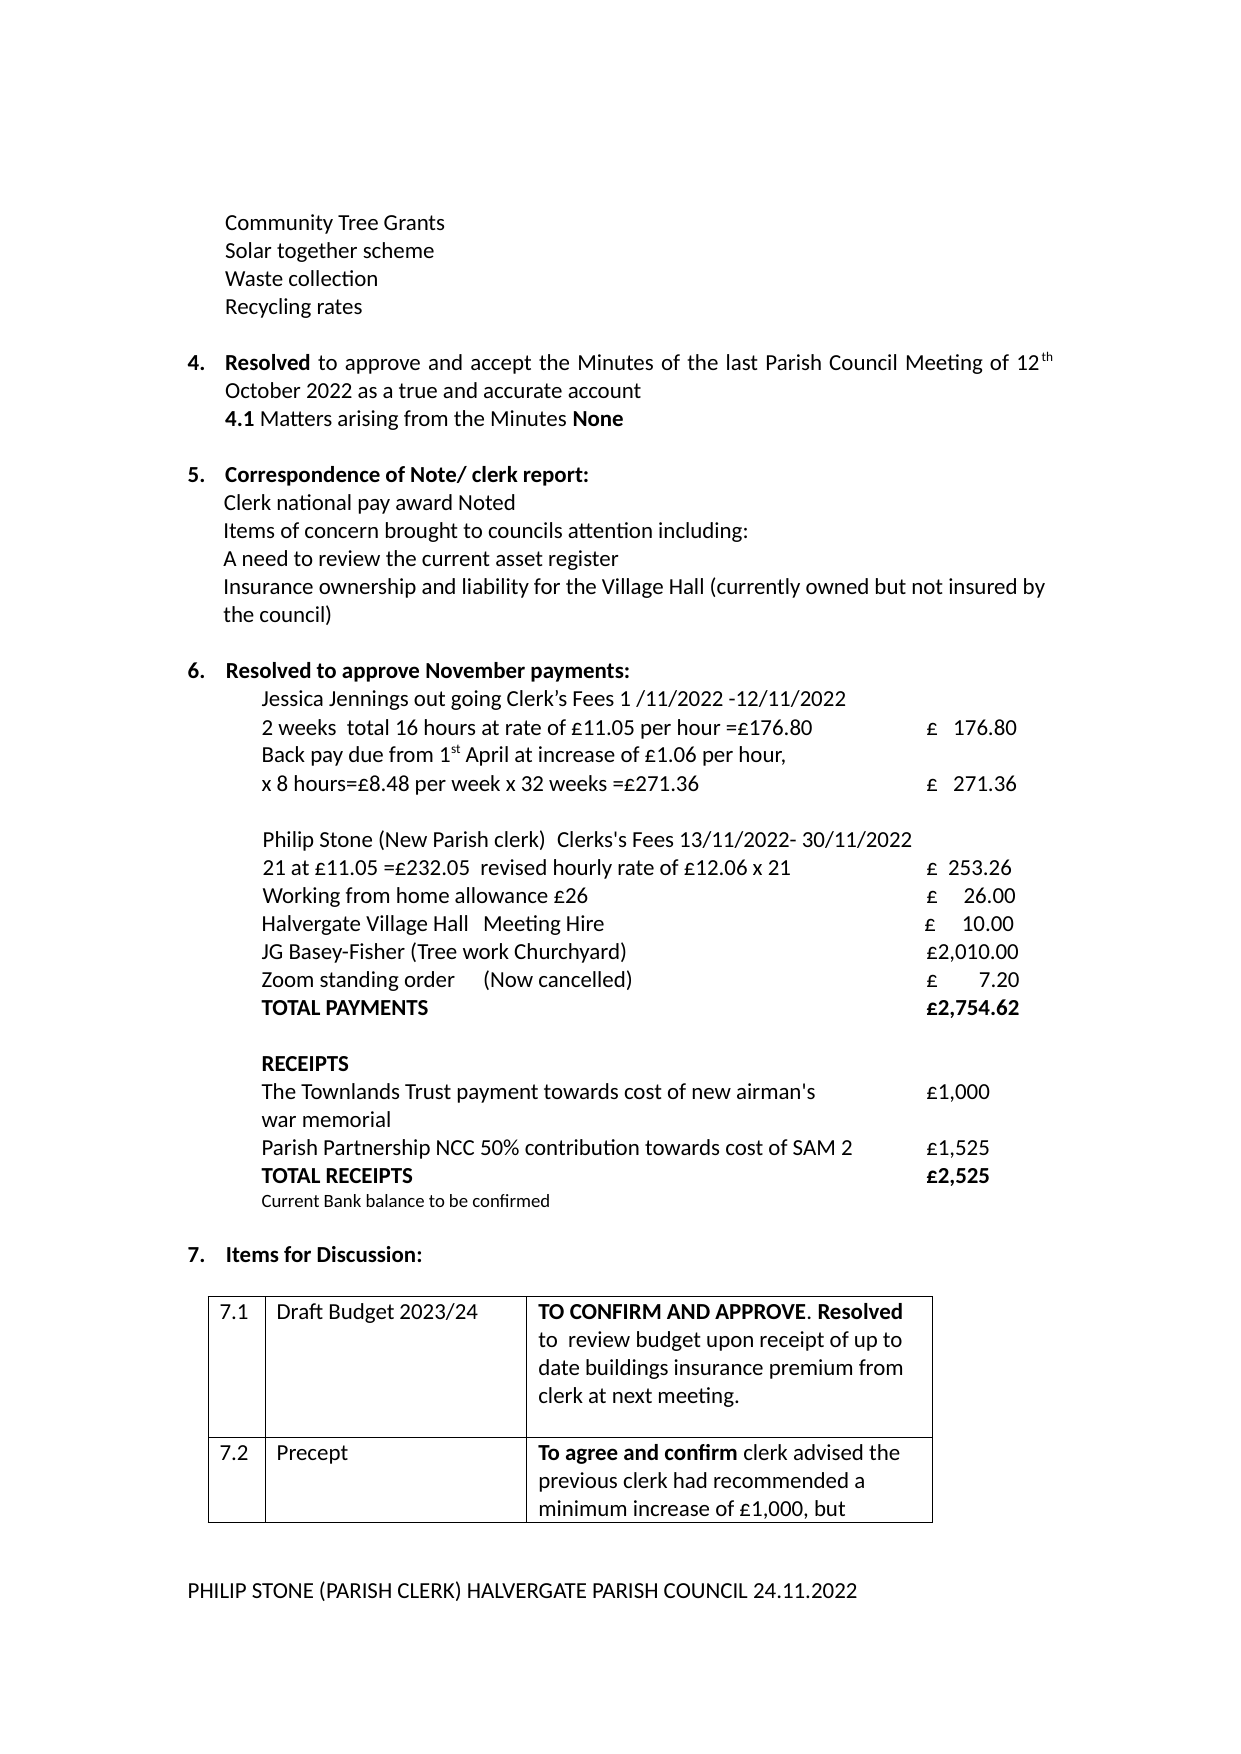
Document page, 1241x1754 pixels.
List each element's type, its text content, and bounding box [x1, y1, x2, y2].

text 7. Items for Discussion: [187, 1240, 1053, 1268]
text A need to review the current asset register [187, 544, 1053, 572]
text Clerk national pay award Noted [187, 488, 1053, 516]
text 6. Resolved to approve November payments: [187, 657, 1053, 684]
text JG Basey-Fisher (Tree work Churchyard) £2,010.00 [187, 937, 1053, 965]
text Working from home allowance £26 £ 26.00 [262, 881, 1053, 909]
text Back pay due from 1st April at increase of £1.06 per hour, [187, 741, 1053, 769]
text TOTAL RECEIPTS £2,525 [187, 1161, 1053, 1189]
text Insurance ownership and liability for the Village Hall (currently owned but not insured by the council) [187, 572, 1053, 628]
table_header Draft Budget 2023/24 [266, 1297, 526, 1437]
table_header TO CONFIRM AND APPROVE. Resolved to review budget upon receipt of up to date buildings insurance premium from clerk at next meeting. [527, 1297, 932, 1437]
table_cell 7.2 [209, 1438, 265, 1522]
text war memorial [187, 1105, 1053, 1133]
list 4.1 Matters arising from the Minutes None [187, 404, 1053, 432]
text Jessica Jennings out going Clerk’s Fees 1 /11/2022 -12/11/2022 [187, 684, 1053, 713]
text RECEIPTS [187, 1049, 1053, 1077]
table_header 7.1 [209, 1297, 265, 1437]
text x 8 hours=£8.48 per week x 32 weeks =£271.36 £ 271.36 [187, 769, 1053, 797]
text 21 at £11.05 =£232.05 revised hourly rate of £12.06 x 21 £ 253.26 [262, 853, 1053, 881]
list Community Tree Grants [187, 208, 1053, 236]
text The Townlands Trust payment towards cost of new airman's £1,000 [187, 1077, 1053, 1105]
list Recycling rates [187, 292, 1053, 320]
text 2 weeks total 16 hours at rate of £11.05 per hour =£176.80 £ 176.80 [187, 713, 1053, 741]
table_cell To agree and confirm clerk advised the previous clerk had recommended a minimum increase of £1,000, but [527, 1438, 932, 1522]
text TOTAL PAYMENTS £2,754.62 [187, 993, 1053, 1021]
text Current Bank balance to be confirmed [187, 1189, 1053, 1212]
text Halvergate Village Hall Meeting Hire £ 10.00 [187, 909, 1053, 937]
list Solar together scheme [187, 236, 1053, 264]
text Items of concern brought to councils attention including: [187, 516, 1053, 544]
list Waste collection [187, 264, 1053, 292]
text Philip Stone (New Parish clerk) Clerks's Fees 13/11/2022- 30/11/2022 [262, 825, 1053, 853]
table_cell Precept [266, 1438, 526, 1522]
list Resolved to approve and accept the Minutes of the last Parish Council Meeting of 12th October 2022 as a true and accurate account [187, 348, 1053, 404]
text Zoom standing order (Now cancelled) £ 7.20 [187, 965, 1053, 993]
list Correspondence of Note/ clerk report: [187, 460, 1053, 488]
text Parish Partnership NCC 50% contribution towards cost of SAM 2 £1,525 [187, 1133, 1053, 1161]
